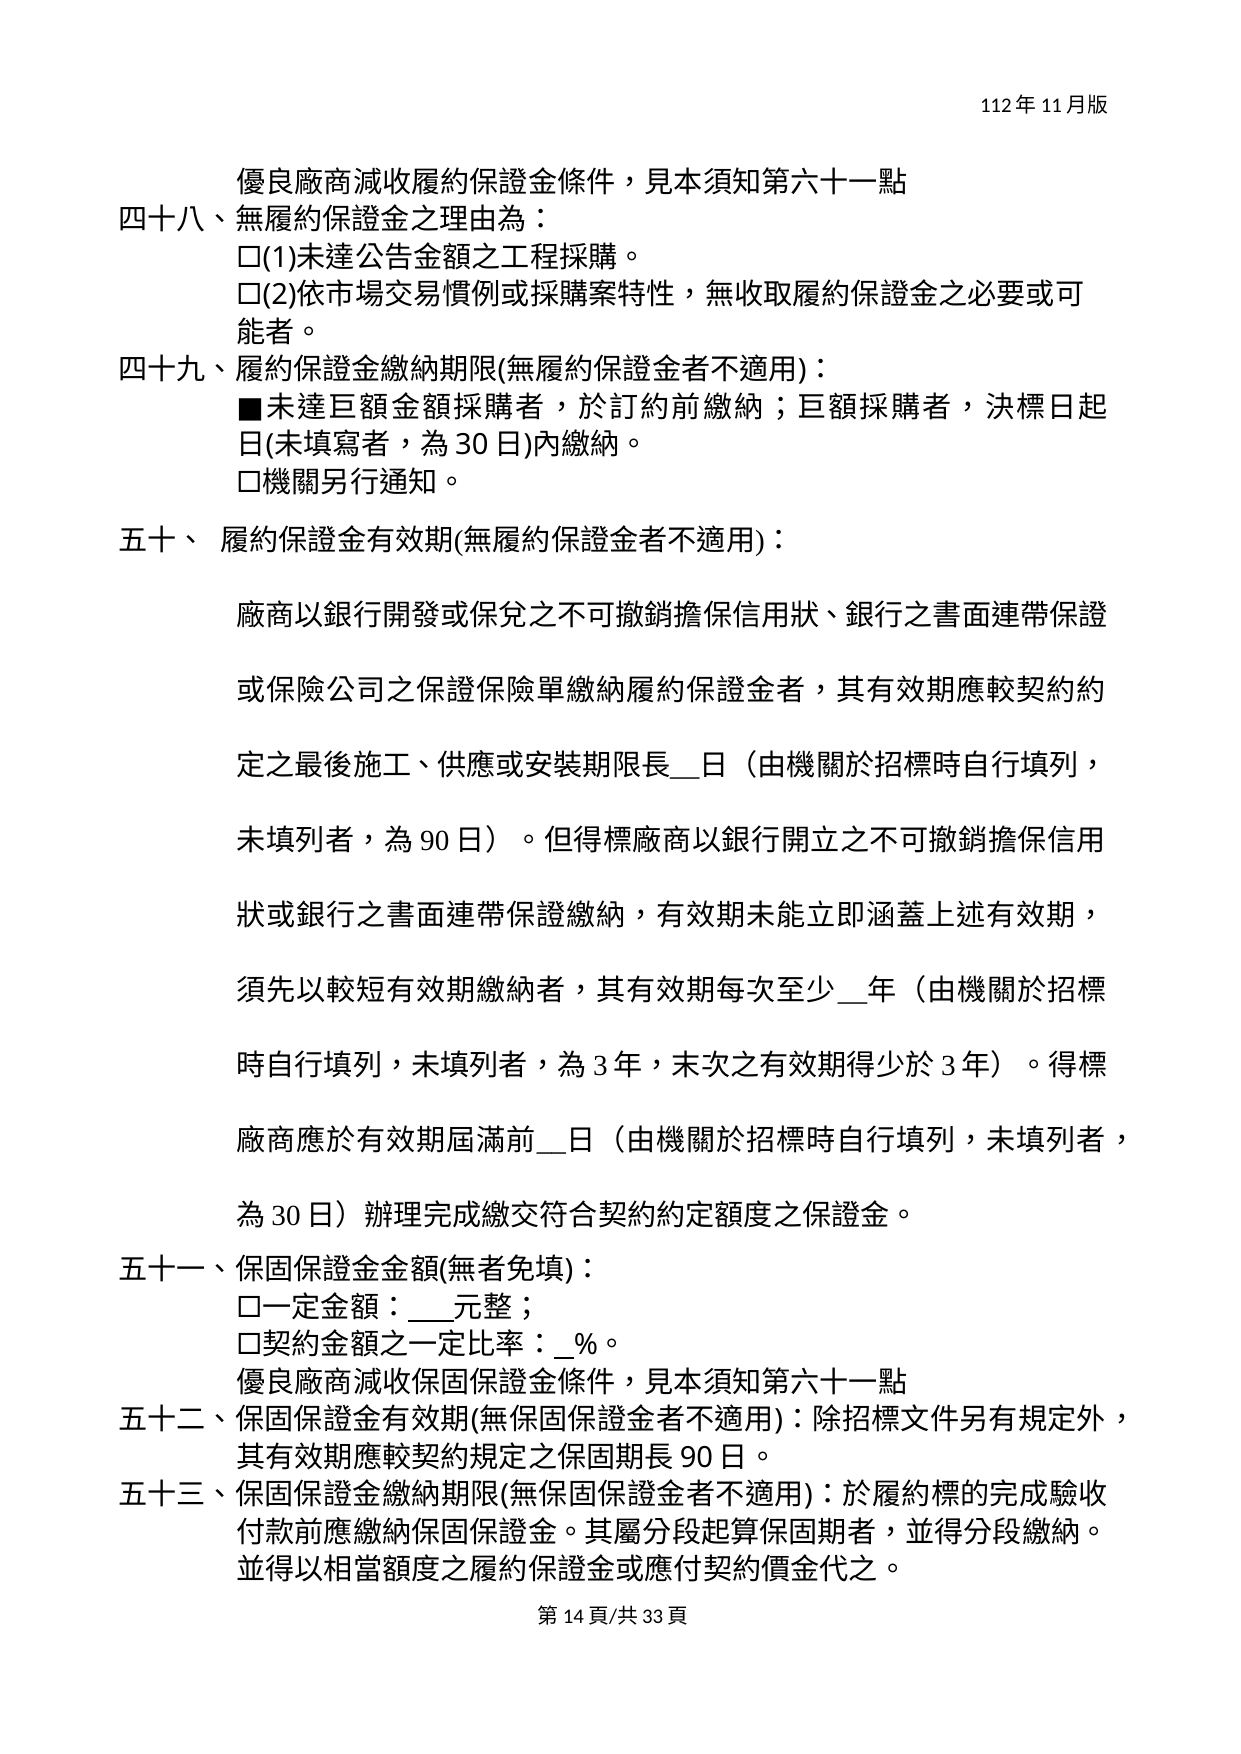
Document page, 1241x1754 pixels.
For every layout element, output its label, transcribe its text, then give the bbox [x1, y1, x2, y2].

list 無履約保證金之理由為： [118, 200, 1107, 237]
text 機關另行通知。 [236, 462, 1107, 500]
list 保固保證金有效期(無保固保證金者不適用)：除招標文件另有規定外，其有效期應較契約規定之保固期長90日。 [118, 1400, 1107, 1475]
list 履約保證金繳納期限(無履約保證金者不適用)： [118, 350, 1107, 387]
text 一定金額： 元整； [236, 1287, 1107, 1325]
text 廠商以銀行開發或保兌之不可撤銷擔保信用狀、銀行之書面連帶保證或保險公司之保證保險單繳納履約保證金者，其有效期應較契約約定之最後施工、供應或安裝期限長__日（由機關於招標時自行填列，未填列者，為90日）。但得標廠商以銀行開立之不可撤銷擔保信用狀或銀行之書面連帶保證繳納，有效期未能立即涵蓋上述有效期，須先以較短有效期繳納者，其有效期每次至少__年（由機關於招標時自行填列，未填列者，為3年，末次之有效期得少於3年）。得標廠商應於有效期屆滿前__日（由機關於招標時自行填列，未填列者，為30日）辦理完成繳交符合契約約定額度之保證金。 [236, 575, 1107, 1250]
text (2)依市場交易慣例或採購案特性，無收取履約保證金之必要或可能者。 [236, 275, 1107, 350]
list 履約保證金有效期(無履約保證金者不適用)： [118, 500, 1107, 575]
text 優良廠商減收履約保證金條件，見本須知第六十一點 [236, 162, 1107, 200]
list 保固保證金金額(無者免填)： [118, 1250, 1107, 1287]
text 優良廠商減收保固保證金條件，見本須知第六十一點 [236, 1362, 1107, 1400]
text 契約金額之一定比率： %。 [236, 1325, 1107, 1362]
text (1)未達公告金額之工程採購。 [236, 237, 1107, 275]
list 保固保證金繳納期限(無保固保證金者不適用)：於履約標的完成驗收付款前應繳納保固保證金。其屬分段起算保固期者，並得分段繳納。並得以相當額度之履約保證金或應付契約價金代之。 [118, 1475, 1107, 1587]
text ■未達巨額金額採購者，於訂約前繳納；巨額採購者，決標日起 日(未填寫者，為30日)內繳納。 [236, 387, 1107, 462]
